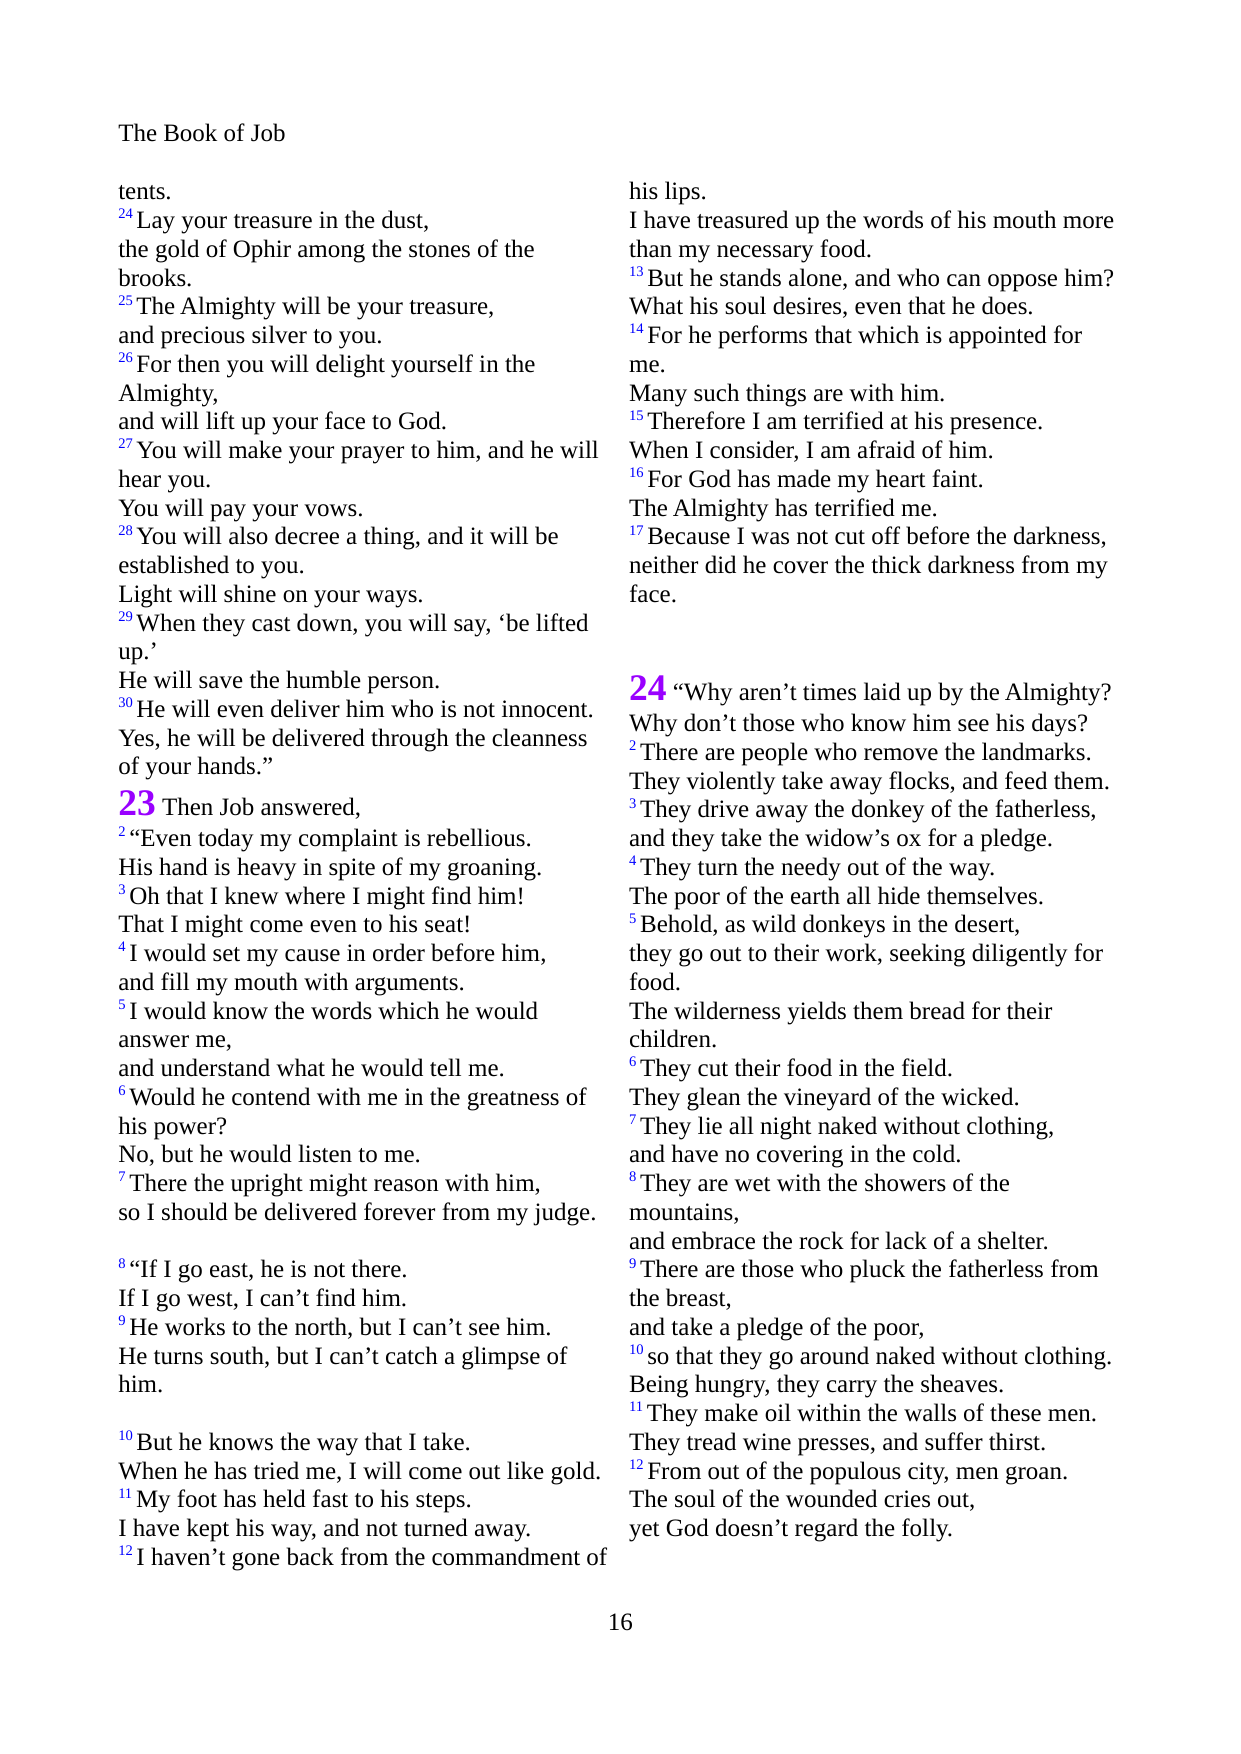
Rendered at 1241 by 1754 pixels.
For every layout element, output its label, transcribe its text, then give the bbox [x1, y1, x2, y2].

text Light will shine on your ways. [118, 579, 611, 608]
text 8 They are wet with the showers of the mountains, [629, 1168, 1122, 1226]
text Being hungry, they carry the sheaves. [629, 1369, 1122, 1398]
text 12 From out of the populous city, men groan. [629, 1456, 1122, 1484]
text Yes, he will be delivered through the cleanness of your hands.” [118, 723, 611, 780]
text 2 “Even today my complaint is rebellious. [118, 823, 611, 852]
text The Almighty has terrified me. [629, 493, 1122, 521]
text 10 But he knows the way that I take. [118, 1427, 611, 1456]
text and they take the widow’s ox for a pledge. [629, 823, 1122, 852]
text yet God doesn’t regard the folly. [629, 1513, 1122, 1542]
text and have no covering in the cold. [629, 1139, 1122, 1168]
text I have kept his way, and not turned away. [118, 1513, 611, 1542]
text What his soul desires, even that he does. [629, 291, 1122, 320]
text I have treasured up the words of his mouth more than my necessary food. [629, 205, 1122, 263]
text 12 I haven’t gone back from the commandment of [118, 1542, 611, 1571]
text 6 They cut their food in the field. [629, 1053, 1122, 1082]
text If I go west, I can’t find him. [118, 1283, 611, 1312]
text 3 They drive away the donkey of the fatherless, [629, 794, 1122, 823]
text 25 The Almighty will be your treasure, [118, 291, 611, 320]
text and fill my mouth with arguments. [118, 967, 611, 996]
text They tread wine presses, and suffer thirst. [629, 1427, 1122, 1456]
text The soul of the wounded cries out, [629, 1484, 1122, 1513]
text 16 For God has made my heart faint. [629, 464, 1122, 493]
text 10 so that they go around naked without clothing. [629, 1341, 1122, 1369]
text 24 “Why aren’t times laid up by the Almighty? [629, 665, 1122, 708]
text 29 When they cast down, you will say, ‘be lifted up.’ [118, 608, 611, 665]
text 4 They turn the needy out of the way. [629, 852, 1122, 881]
text 3 Oh that I knew where I might find him! [118, 881, 611, 909]
text neither did he cover the thick darkness from my face. [629, 550, 1122, 608]
text they go out to their work, seeking diligently for food. [629, 938, 1122, 996]
text 11 They make oil within the walls of these men. [629, 1398, 1122, 1427]
text 24 Lay your treasure in the dust, [118, 205, 611, 234]
text He turns south, but I can’t catch a glimpse of him. [118, 1341, 611, 1398]
text 2 There are people who remove the landmarks. [629, 737, 1122, 766]
text 9 There are those who pluck the fatherless from the breast, [629, 1254, 1122, 1312]
text They glean the vineyard of the wicked. [629, 1082, 1122, 1111]
text When I consider, I am afraid of him. [629, 435, 1122, 464]
text Many such things are with him. [629, 378, 1122, 406]
text 28 You will also decree a thing, and it will be established to you. [118, 521, 611, 579]
text 5 Behold, as wild donkeys in the desert, [629, 909, 1122, 938]
text His hand is heavy in spite of my groaning. [118, 852, 611, 881]
text 27 You will make your prayer to him, and he will hear you. [118, 435, 611, 493]
text and embrace the rock for lack of a shelter. [629, 1226, 1122, 1254]
text 5 I would know the words which he would answer me, [118, 996, 611, 1053]
text 13 But he stands alone, and who can oppose him? [629, 263, 1122, 291]
text 14 For he performs that which is appointed for me. [629, 320, 1122, 378]
text He will save the humble person. [118, 665, 611, 694]
text and will lift up your face to God. [118, 406, 611, 435]
text the gold of Ophir among the stones of the brooks. [118, 234, 611, 291]
text and precious silver to you. [118, 320, 611, 349]
text Why don’t those who know him see his days? [629, 708, 1122, 737]
text 11 My foot has held fast to his steps. [118, 1484, 611, 1513]
text 7 They lie all night naked without clothing, [629, 1111, 1122, 1139]
text They violently take away flocks, and feed them. [629, 766, 1122, 794]
text 9 He works to the north, but I can’t see him. [118, 1312, 611, 1341]
text 4 I would set my cause in order before him, [118, 938, 611, 967]
text tents. [118, 176, 611, 205]
text No, but he would listen to me. [118, 1139, 611, 1168]
text 23 Then Job answered, [118, 780, 611, 823]
text 8 “If I go east, he is not there. [118, 1254, 611, 1283]
text his lips. [629, 176, 1122, 205]
text 15 Therefore I am terrified at his presence. [629, 406, 1122, 435]
text That I might come even to his seat! [118, 909, 611, 938]
text The poor of the earth all hide themselves. [629, 881, 1122, 909]
text 17 Because I was not cut off before the darkness, [629, 521, 1122, 550]
text 26 For then you will delight yourself in the Almighty, [118, 349, 611, 406]
text The wilderness yields them bread for their children. [629, 996, 1122, 1053]
text When he has tried me, I will come out like gold. [118, 1456, 611, 1484]
text You will pay your vows. [118, 493, 611, 521]
text and take a pledge of the poor, [629, 1312, 1122, 1341]
text and understand what he would tell me. [118, 1053, 611, 1082]
text 7 There the upright might reason with him, [118, 1168, 611, 1197]
text 30 He will even deliver him who is not innocent. [118, 694, 611, 723]
text 6 Would he contend with me in the greatness of his power? [118, 1082, 611, 1139]
text so I should be delivered forever from my judge. [118, 1197, 611, 1226]
